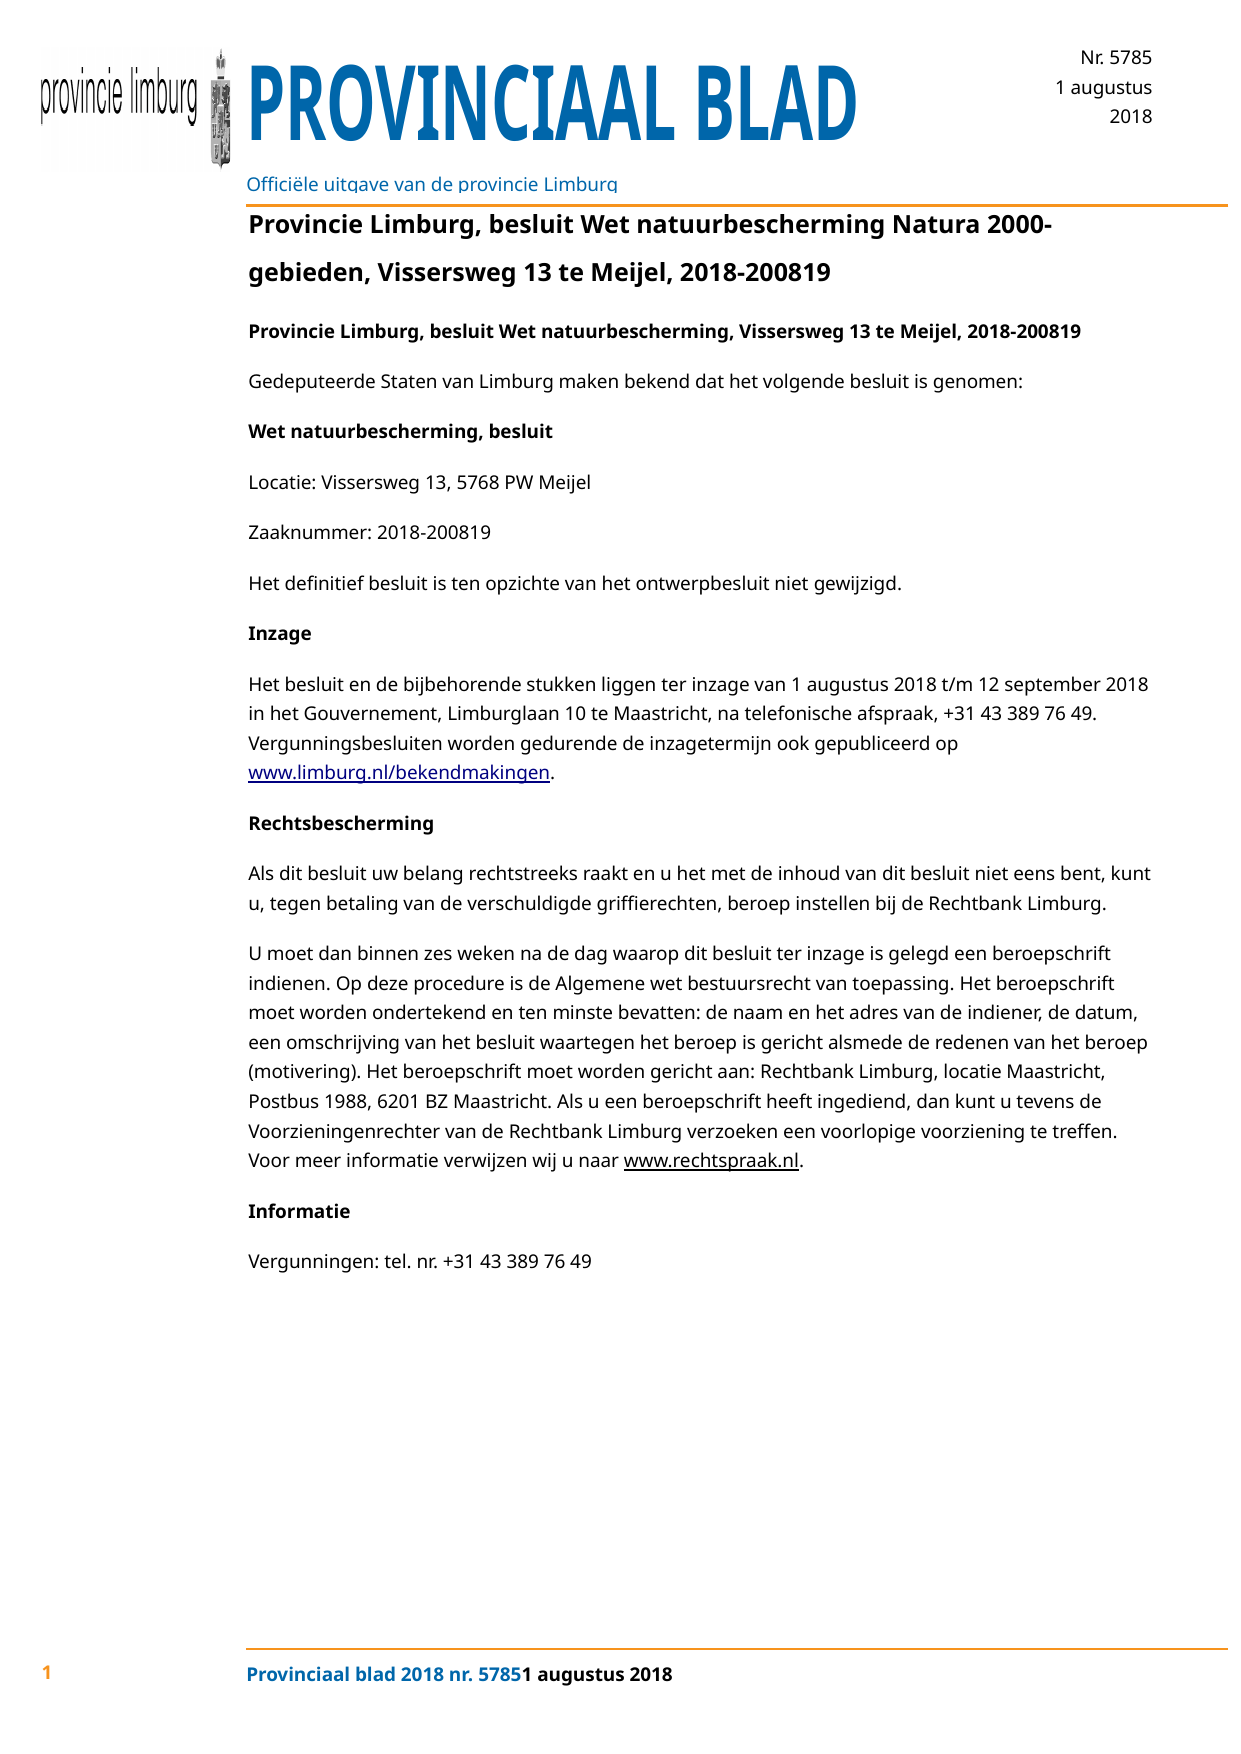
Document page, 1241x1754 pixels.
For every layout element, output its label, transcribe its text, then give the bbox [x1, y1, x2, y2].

text Locatie: Vissersweg 13, 5768 PW Meijel [248, 469, 1152, 495]
text Het definitief besluit is ten opzichte van het ontwerpbesluit niet gewijzigd. [248, 570, 1152, 596]
text Gedeputeerde Staten van Limburg maken bekend dat het volgende besluit is genomen: [248, 368, 1152, 394]
text Provincie Limburg, besluit Wet natuurbescherming, Vissersweg 13 te Meijel, 2018-200819 [248, 318, 1152, 344]
text Informatie [248, 1198, 1152, 1224]
text Het besluit en de bijbehorende stukken liggen ter inzage van 1 augustus 2018 t/m 12 september 2018 in het Gouvernement, Limburglaan 10 te Maastricht, na telefonische afspraak, +31 43 389 76 49. Vergunningsbesluiten worden gedurende de inzagetermijn ook gepubliceerd op www.limburg.nl/bekendmakingen. [248, 671, 1152, 785]
text U moet dan binnen zes weken na de dag waarop dit besluit ter inzage is gelegd een beroepschrift indienen. Op deze procedure is de Algemene wet bestuursrecht van toepassing. Het beroepschrift moet worden ondertekend en ten minste bevatten: de naam en het adres van de indiener, de datum, een omschrijving van het besluit waartegen het beroep is gericht alsmede de redenen van het beroep (motivering). Het beroepschrift moet worden gericht aan: Rechtbank Limburg, locatie Maastricht, Postbus 1988, 6201 BZ Maastricht. Als u een beroepschrift heeft ingediend, dan kunt u tevens de Voorzieningenrechter van de Rechtbank Limburg verzoeken een voorlopige voorziening te treffen. Voor meer informatie verwijzen wij u naar www.rechtspraak.nl. [248, 940, 1152, 1173]
text Wet natuurbescherming, besluit [248, 419, 1152, 444]
text Vergunningen: tel. nr. +31 43 389 76 49 [248, 1248, 1152, 1274]
text Rechtsbescherming [248, 810, 1152, 836]
text Provincie Limburg, besluit Wet natuurbescherming Natura 2000-gebieden, Vissersweg 13 te Meijel, 2018-200819 [248, 207, 1152, 288]
text Inzage [248, 620, 1152, 646]
picture [41, 47, 231, 172]
text Zaaknummer: 2018-200819 [248, 519, 1152, 545]
text Als dit besluit uw belang rechtstreeks raakt en u het met de inhoud van dit besluit niet eens bent, kunt u, tegen betaling van de verschuldigde griffierechten, beroep instellen bij de Rechtbank Limburg. [248, 860, 1152, 916]
